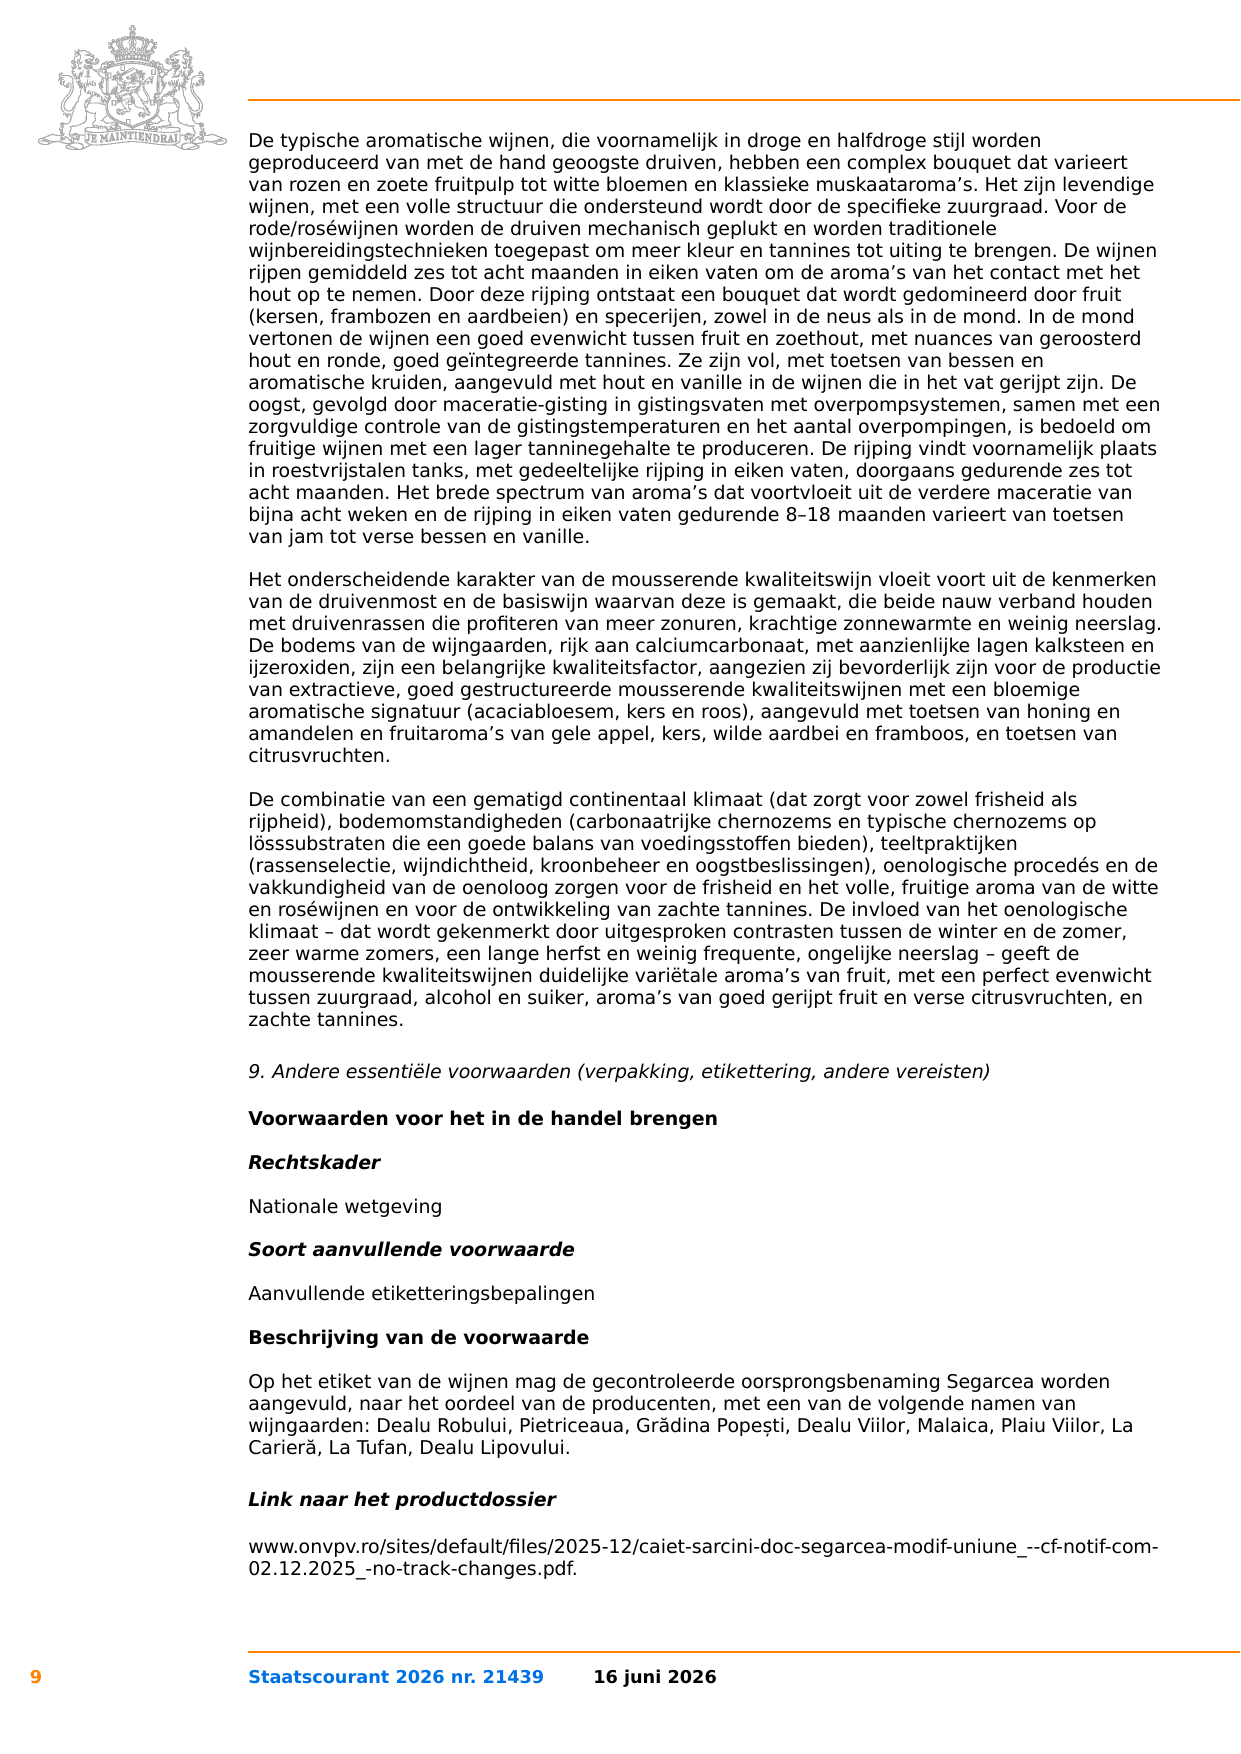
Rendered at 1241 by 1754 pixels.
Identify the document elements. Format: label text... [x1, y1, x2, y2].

picture [38, 25, 227, 150]
text Nationale wetgeving [248, 1196, 1163, 1217]
subtitle Soort aanvullende voorwaarde [248, 1239, 1163, 1261]
text De combinatie van een gematigd continentaal klimaat (dat zorgt voor zowel frisheid als rijpheid), bodemomstandigheden (carbonaatrijke chernozems en typische chernozems op lösssubstraten die een goede balans van voedingsstoffen bieden), teeltpraktijken (rassenselectie, wijndichtheid, kroonbeheer en oogstbeslissingen), oenologische procedés en de vakkundigheid van de oenoloog zorgen voor de frisheid en het volle, fruitige aroma van de witte en roséwijnen en voor de ontwikkeling van zachte tannines. De invloed van het oenologische klimaat – dat wordt gekenmerkt door uitgesproken contrasten tussen de winter en de zomer, zeer warme zomers, een lange herfst en weinig frequente, ongelijke neerslag – geeft de mousserende kwaliteitswijnen duidelijke variëtale aroma’s van fruit, met een perfect evenwicht tussen zuurgraad, alcohol en suiker, aroma’s van goed gerijpt fruit en verse citrusvruchten, en zachte tannines. [248, 789, 1163, 1031]
subtitle 9. Andere essentiële voorwaarden (verpakking, etikettering, andere vereisten) [248, 1061, 1163, 1083]
subtitle Link naar het productdossier [248, 1489, 1163, 1511]
subtitle Voorwaarden voor het in de handel brengen [248, 1108, 1163, 1130]
text Op het etiket van de wijnen mag de gecontroleerde oorsprongsbenaming Segarcea worden aangevuld, naar het oordeel van de producenten, met een van de volgende namen van wijngaarden: Dealu Robului, Pietriceaua, Grădina Popești, Dealu Viilor, Malaica, Plaiu Viilor, La Carieră, La Tufan, Dealu Lipovului. [248, 1371, 1163, 1459]
subtitle Rechtskader [248, 1152, 1163, 1174]
text Aanvullende etiketteringsbepalingen [248, 1283, 1163, 1305]
text www.onvpv.ro/sites/default/files/2025-12/caiet-sarcini-doc-segarcea-modif-uniune_--cf-notif-com-02.12.2025_-no-track-changes.pdf. [248, 1536, 1163, 1580]
text De typische aromatische wijnen, die voornamelijk in droge en halfdroge stijl worden geproduceerd van met de hand geoogste druiven, hebben een complex bouquet dat varieert van rozen en zoete fruitpulp tot witte bloemen en klassieke muskaataroma’s. Het zijn levendige wijnen, met een volle structuur die ondersteund wordt door de specifieke zuurgraad. Voor de rode/roséwijnen worden de druiven mechanisch geplukt en worden traditionele wijnbereidingstechnieken toegepast om meer kleur en tannines tot uiting te brengen. De wijnen rijpen gemiddeld zes tot acht maanden in eiken vaten om de aroma’s van het contact met het hout op te nemen. Door deze rijping ontstaat een bouquet dat wordt gedomineerd door fruit (kersen, frambozen en aardbeien) en specerijen, zowel in de neus als in de mond. In de mond vertonen de wijnen een goed evenwicht tussen fruit en zoethout, met nuances van geroosterd hout en ronde, goed geïntegreerde tannines. Ze zijn vol, met toetsen van bessen en aromatische kruiden, aangevuld met hout en vanille in de wijnen die in het vat gerijpt zijn. De oogst, gevolgd door maceratie-gisting in gistingsvaten met overpompsystemen, samen met een zorgvuldige controle van de gistingstemperaturen en het aantal overpompingen, is bedoeld om fruitige wijnen met een lager tanninegehalte te produceren. De rijping vindt voornamelijk plaats in roestvrijstalen tanks, met gedeeltelijke rijping in eiken vaten, doorgaans gedurende zes tot acht maanden. Het brede spectrum van aroma’s dat voortvloeit uit de verdere maceratie van bijna acht weken en de rijping in eiken vaten gedurende 8–18 maanden varieert van toetsen van jam tot verse bessen en vanille. [248, 130, 1163, 547]
text Het onderscheidende karakter van de mousserende kwaliteitswijn vloeit voort uit de kenmerken van de druivenmost en de basiswijn waarvan deze is gemaakt, die beide nauw verband houden met druivenrassen die profiteren van meer zonuren, krachtige zonnewarmte en weinig neerslag. De bodems van de wijngaarden, rijk aan calciumcarbonaat, met aanzienlijke lagen kalksteen en ijzeroxiden, zijn een belangrijke kwaliteitsfactor, aangezien zij bevorderlijk zijn voor de productie van extractieve, goed gestructureerde mousserende kwaliteitswijnen met een bloemige aromatische signatuur (acaciabloesem, kers en roos), aangevuld met toetsen van honing en amandelen en fruitaroma’s van gele appel, kers, wilde aardbei en framboos, en toetsen van citrusvruchten. [248, 569, 1163, 767]
subtitle Beschrijving van de voorwaarde [248, 1327, 1163, 1349]
